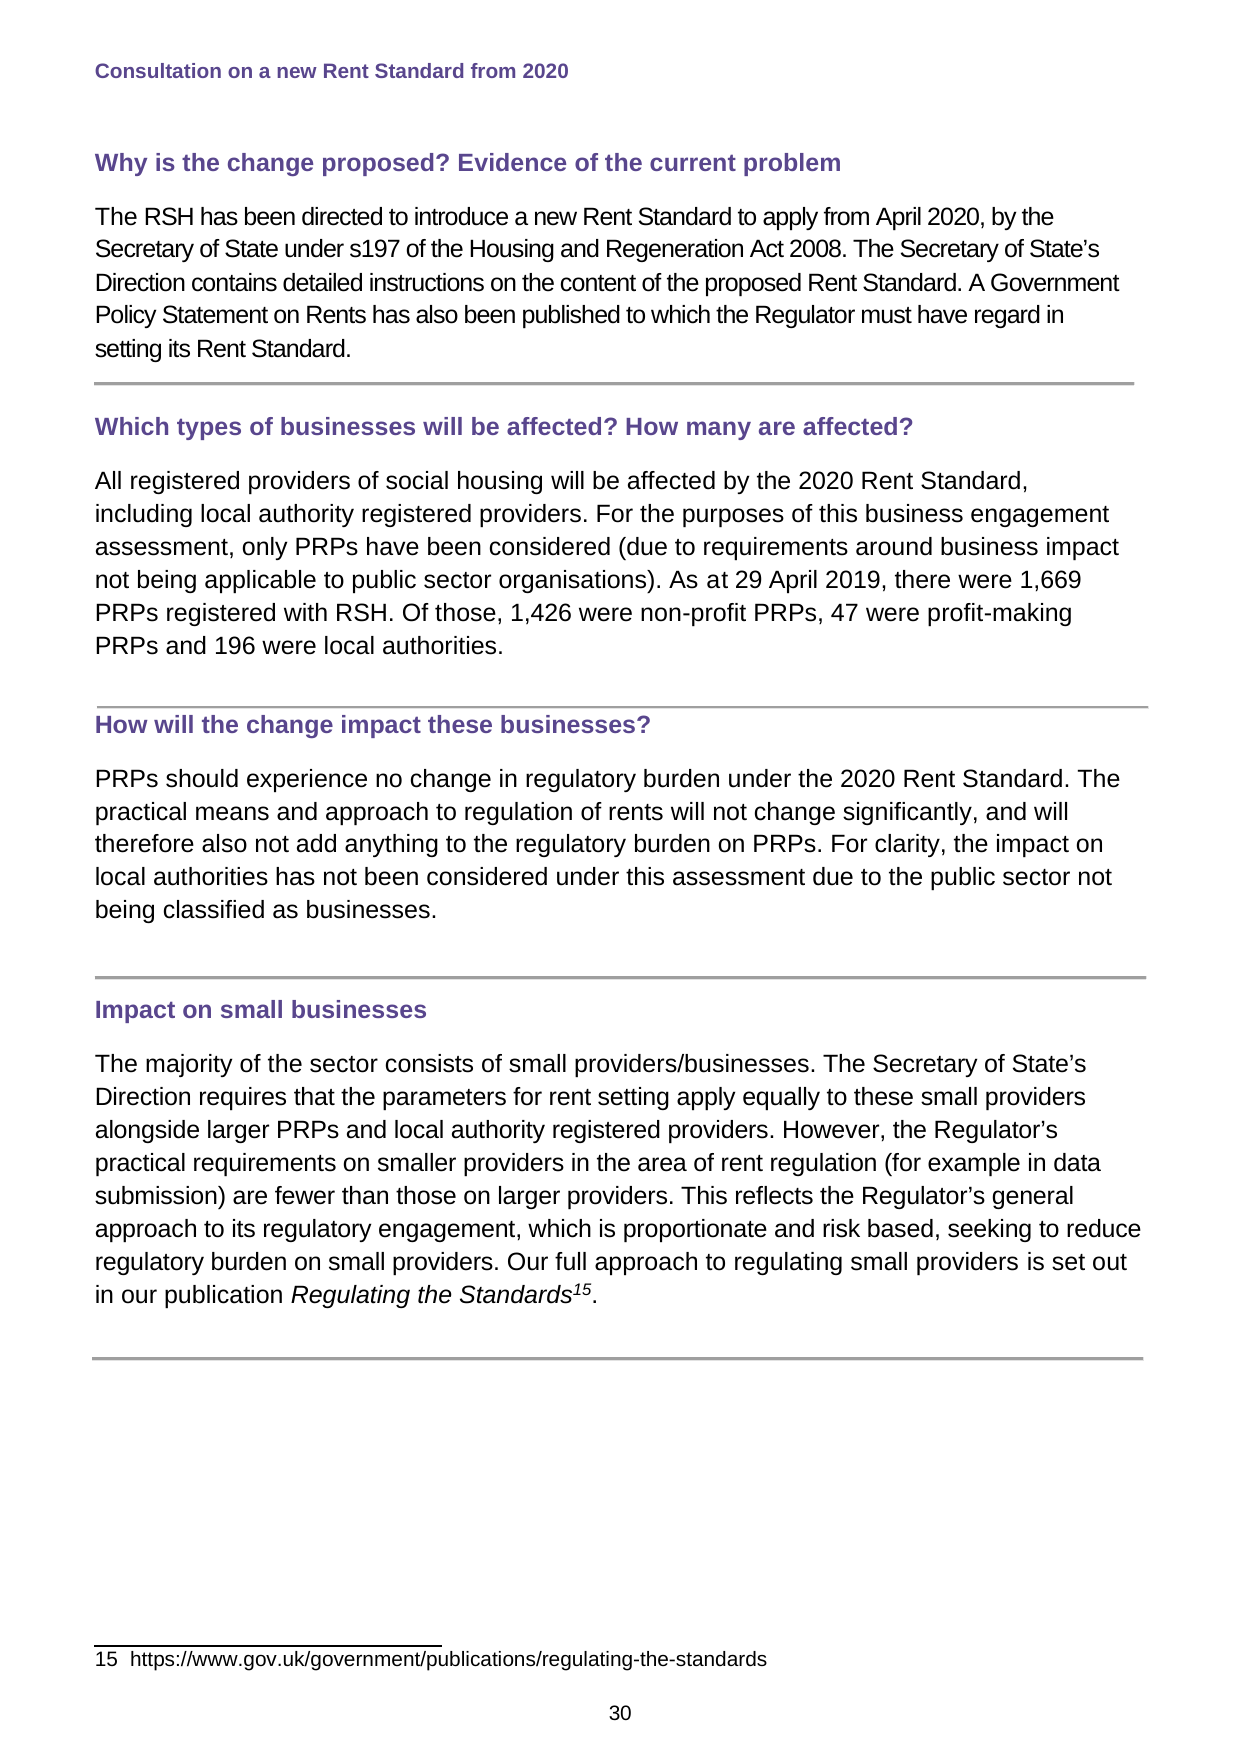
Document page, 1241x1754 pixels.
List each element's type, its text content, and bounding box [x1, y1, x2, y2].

text All registered providers of social housing will be affected by the 2020 Rent Standard, including local authority registered providers. For the purposes of this business engagement assessment, only PRPs have been considered (due to requirements around business impact not being applicable to public sector organisations). As at 29 April 2019, there were 1,669 PRPs registered with RSH. Of those, 1,426 were non-profit PRPs, 47 were profit-making PRPs and 196 were local authorities. [94, 466, 1133, 660]
text The majority of the sector consists of small providers/businesses. The Secretary of State’s Direction requires that the parameters for rent setting apply equally to these small providers alongside larger PRPs and local authority registered providers. However, the Regulator’s practical requirements on smaller providers in the area of rent regulation (for example in data submission) are fewer than those on larger providers. This reflects the Regulator’s general approach to its regulatory engagement, which is proportionate and risk based, seeking to reduce regulatory burden on small providers. Our full approach to regulating small providers is set out in our publication Regulating the Standards. [94, 1049, 1146, 1309]
text The RSH has been directed to introduce a new Rent Standard to apply from April 2020, by the Secretary of State under s197 of the Housing and Regeneration Act 2008. The Secretary of State’s Direction contains detailed instructions on the content of the proposed Rent Standard. A Government Policy Statement on Rents has also been published to which the Regulator must have regard in setting its Rent Standard. [94, 201, 1122, 362]
subtitle Impact on small businesses [94, 996, 1146, 1024]
text https://www.gov.uk/government/publications/regulating-the-standards [94, 1647, 1146, 1671]
text PRPs should experience no change in regulatory burden under the 2020 Rent Standard. The practical means and approach to regulation of rents will not change significantly, and will therefore also not add anything to the regulatory burden on PRPs. For clarity, the impact on local authorities has not been considered under this assessment due to the public sector not being classified as businesses. [94, 764, 1140, 923]
subtitle Why is the change proposed? Evidence of the current problem [94, 148, 1146, 176]
subtitle Which types of businesses will be affected? How many are affected? [94, 412, 1146, 441]
subtitle How will the change impact these businesses? [94, 710, 1146, 739]
